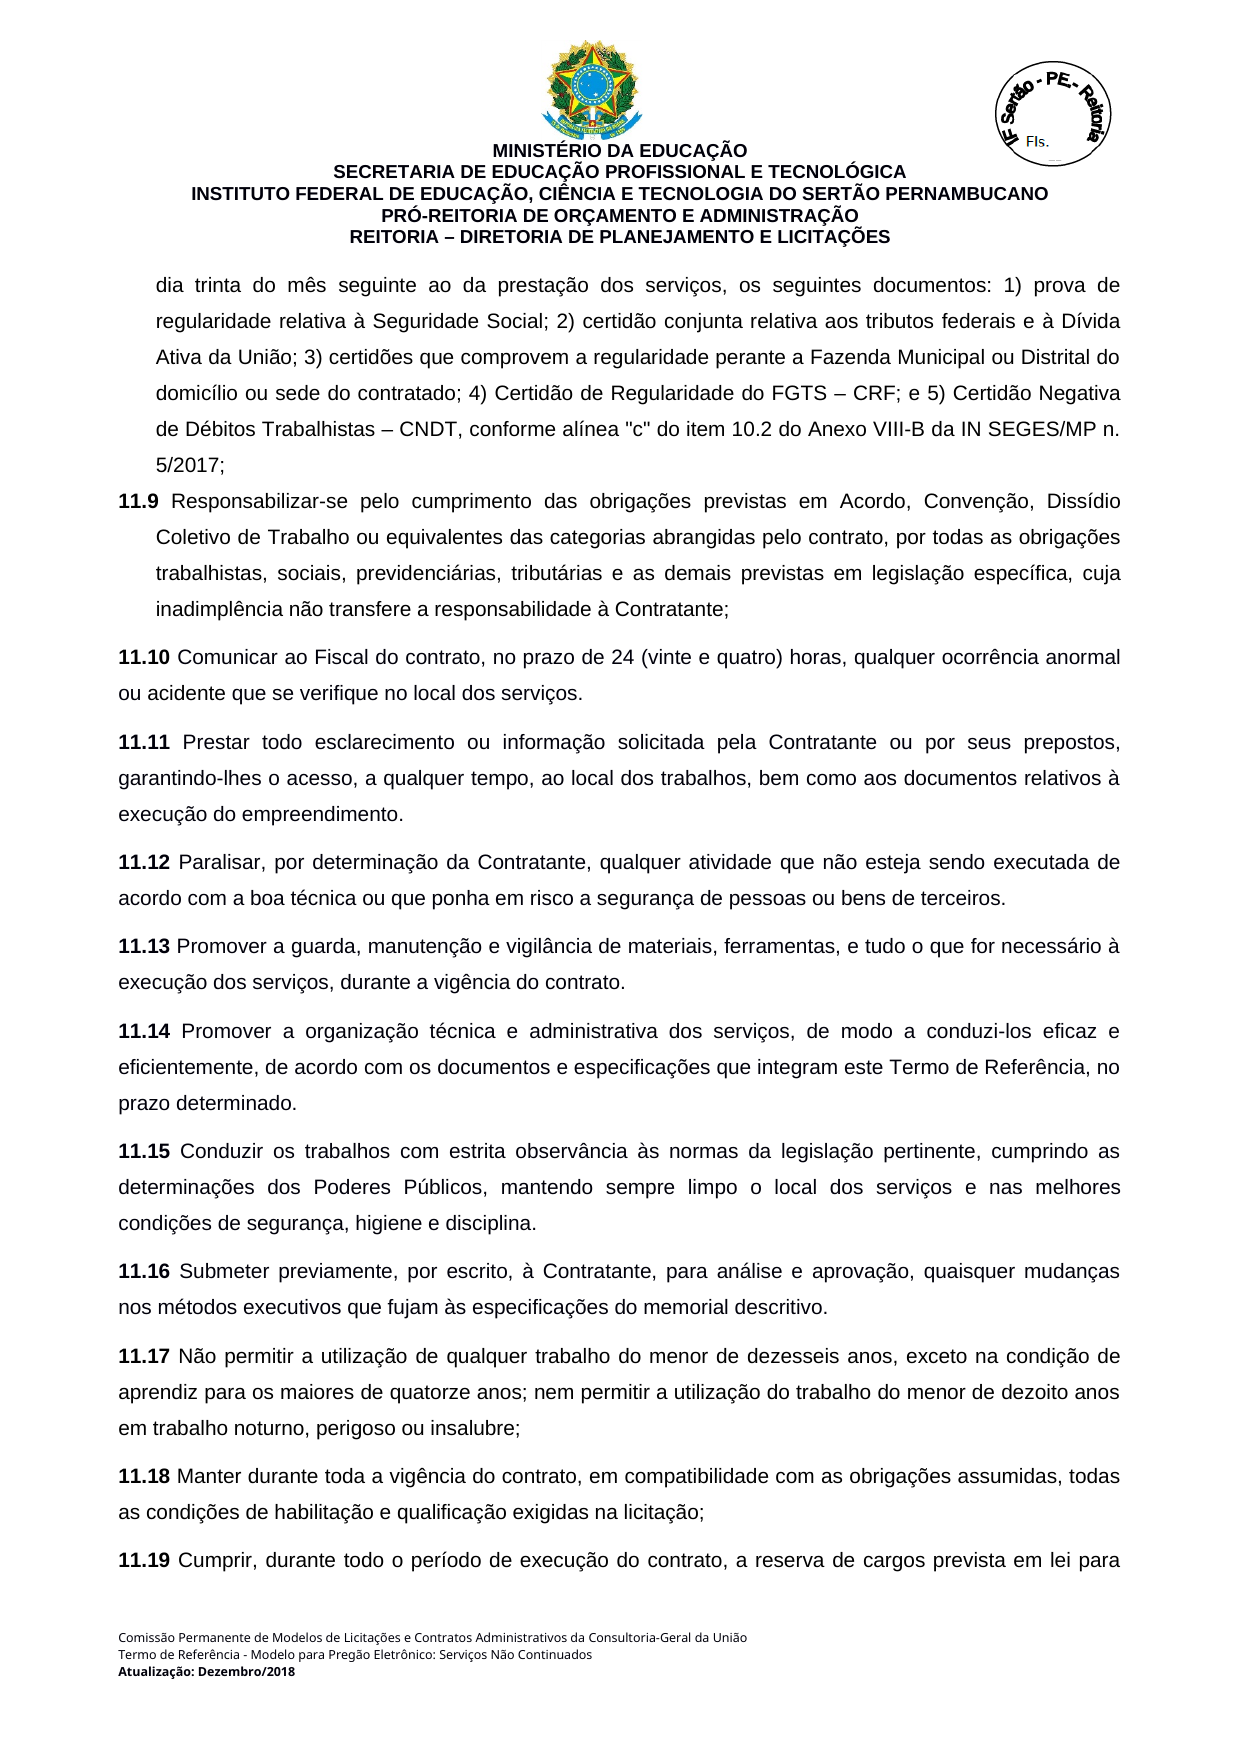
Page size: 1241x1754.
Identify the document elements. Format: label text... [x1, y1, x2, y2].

list 11.19 Cumprir, durante todo o período de execução do contrato, a reserva de cargos prevista em lei para [118, 1548, 1122, 1572]
text 11.18 Manter durante toda a vigência do contrato, em compatibilidade com as obrigações assumidas, todas as condições de habilitação e qualificação exigidas na licitação; [118, 1464, 1122, 1524]
list 11.9 Responsabilizar-se pelo cumprimento das obrigações previstas em Acordo, Convenção, Dissídio Coletivo de Trabalho ou equivalentes das categorias abrangidas pelo contrato, por todas as obrigações trabalhistas, sociais, previdenciárias, tributárias e as demais previstas em legislação específica, cuja inadimplência não transfere a responsabilidade à Contratante; [118, 489, 1122, 621]
text 11.12 Paralisar, por determinação da Contratante, qualquer atividade que não esteja sendo executada de acordo com a boa técnica ou que ponha em risco a segurança de pessoas ou bens de terceiros. [118, 850, 1122, 910]
text 11.11 Prestar todo esclarecimento ou informação solicitada pela Contratante ou por seus prepostos, garantindo-lhes o acesso, a qualquer tempo, ao local dos trabalhos, bem como aos documentos relativos à execução do empreendimento. [118, 729, 1122, 825]
text 11.16 Submeter previamente, por escrito, à Contratante, para análise e aprovação, quaisquer mudanças nos métodos executivos que fujam às especificações do memorial descritivo. [118, 1259, 1122, 1319]
text 11.17 Não permitir a utilização de qualquer trabalho do menor de dezesseis anos, exceto na condição de aprendiz para os maiores de quatorze anos; nem permitir a utilização do trabalho do menor de dezoito anos em trabalho noturno, perigoso ou insalubre; [118, 1343, 1122, 1439]
text 11.14 Promover a organização técnica e administrativa dos serviços, de modo a conduzi-los eficaz e eficientemente, de acordo com os documentos e especificações que integram este Termo de Referência, no prazo determinado. [118, 1018, 1122, 1114]
picture [988, 51, 1117, 171]
list dia trinta do mês seguinte ao da prestação dos serviços, os seguintes documentos: 1) prova de regularidade relativa à Seguridade Social; 2) certidão conjunta relativa aos tributos federais e à Dívida Ativa da União; 3) certidões que comprovem a regularidade perante a Fazenda Municipal ou Distrital do domicílio ou sede do contratado; 4) Certidão de Regularidade do FGTS – CRF; e 5) Certidão Negativa de Débitos Trabalhistas – CNDT, conforme alínea "c" do item 10.2 do Anexo VIII-B da IN SEGES/MP n. 5/2017; [118, 273, 1122, 477]
text 11.15 Conduzir os trabalhos com estrita observância às normas da legislação pertinente, cumprindo as determinações dos Poderes Públicos, mantendo sempre limpo o local dos serviços e nas melhores condições de segurança, higiene e disciplina. [118, 1139, 1122, 1235]
text 11.13 Promover a guarda, manutenção e vigilância de materiais, ferramentas, e tudo o que for necessário à execução dos serviços, durante a vigência do contrato. [118, 934, 1122, 994]
text 11.10 Comunicar ao Fiscal do contrato, no prazo de 24 (vinte e quatro) horas, qualquer ocorrência anormal ou acidente que se verifique no local dos serviços. [118, 645, 1122, 705]
picture [541, 40, 643, 140]
